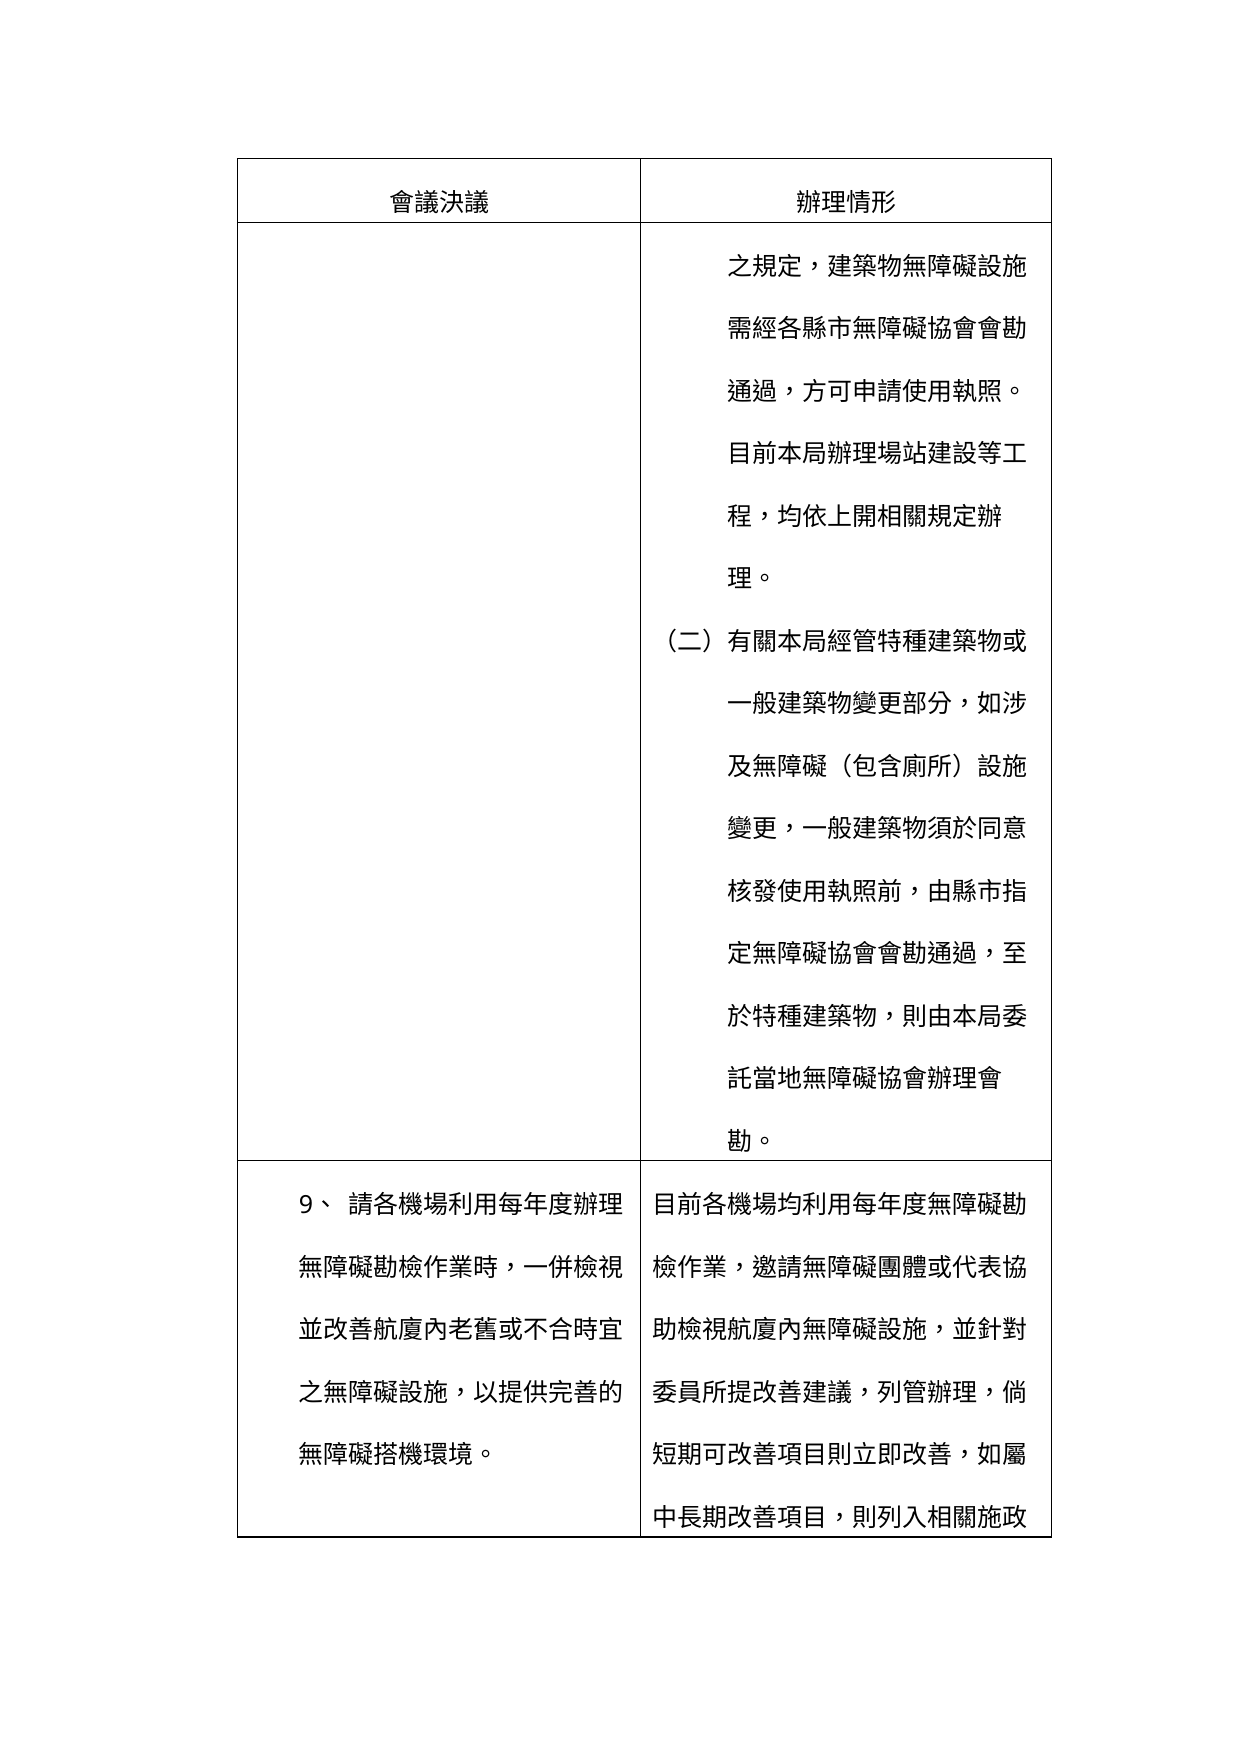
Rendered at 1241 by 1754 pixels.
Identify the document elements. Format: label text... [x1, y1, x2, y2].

table_cell 目前各機場均利用每年度無障礙勘檢作業，邀請無障礙團體或代表協助檢視航廈內無障礙設施，並針對委員所提改善建議，列管辦理，倘短期可改善項目則立即改善，如屬中長期改善項目，則列入相關施政 [641, 1161, 1051, 1536]
table_cell [238, 223, 640, 1160]
table_header 辦理情形 [641, 159, 1051, 222]
table_cell 之規定，建築物無障礙設施需經各縣市無障礙協會會勘通過，方可申請使用執照。目前本局辦理場站建設等工程，均依上開相關規定辦理。 （二）有關本局經管特種建築物或一般建築物變更部分，如涉及無障礙（包含廁所）設施變更，一般建築物須於同意核發使用執照前，由縣市指定無障礙協會會勘通過，至於特種建築物，則由本局委託當地無障礙協會辦理會勘。 [641, 223, 1051, 1160]
table_cell 請各機場利用每年度辦理無障礙勘檢作業時，一併檢視並改善航廈內老舊或不合時宜之無障礙設施，以提供完善的無障礙搭機環境。 [238, 1161, 640, 1536]
table_header 會議決議 [238, 159, 640, 222]
